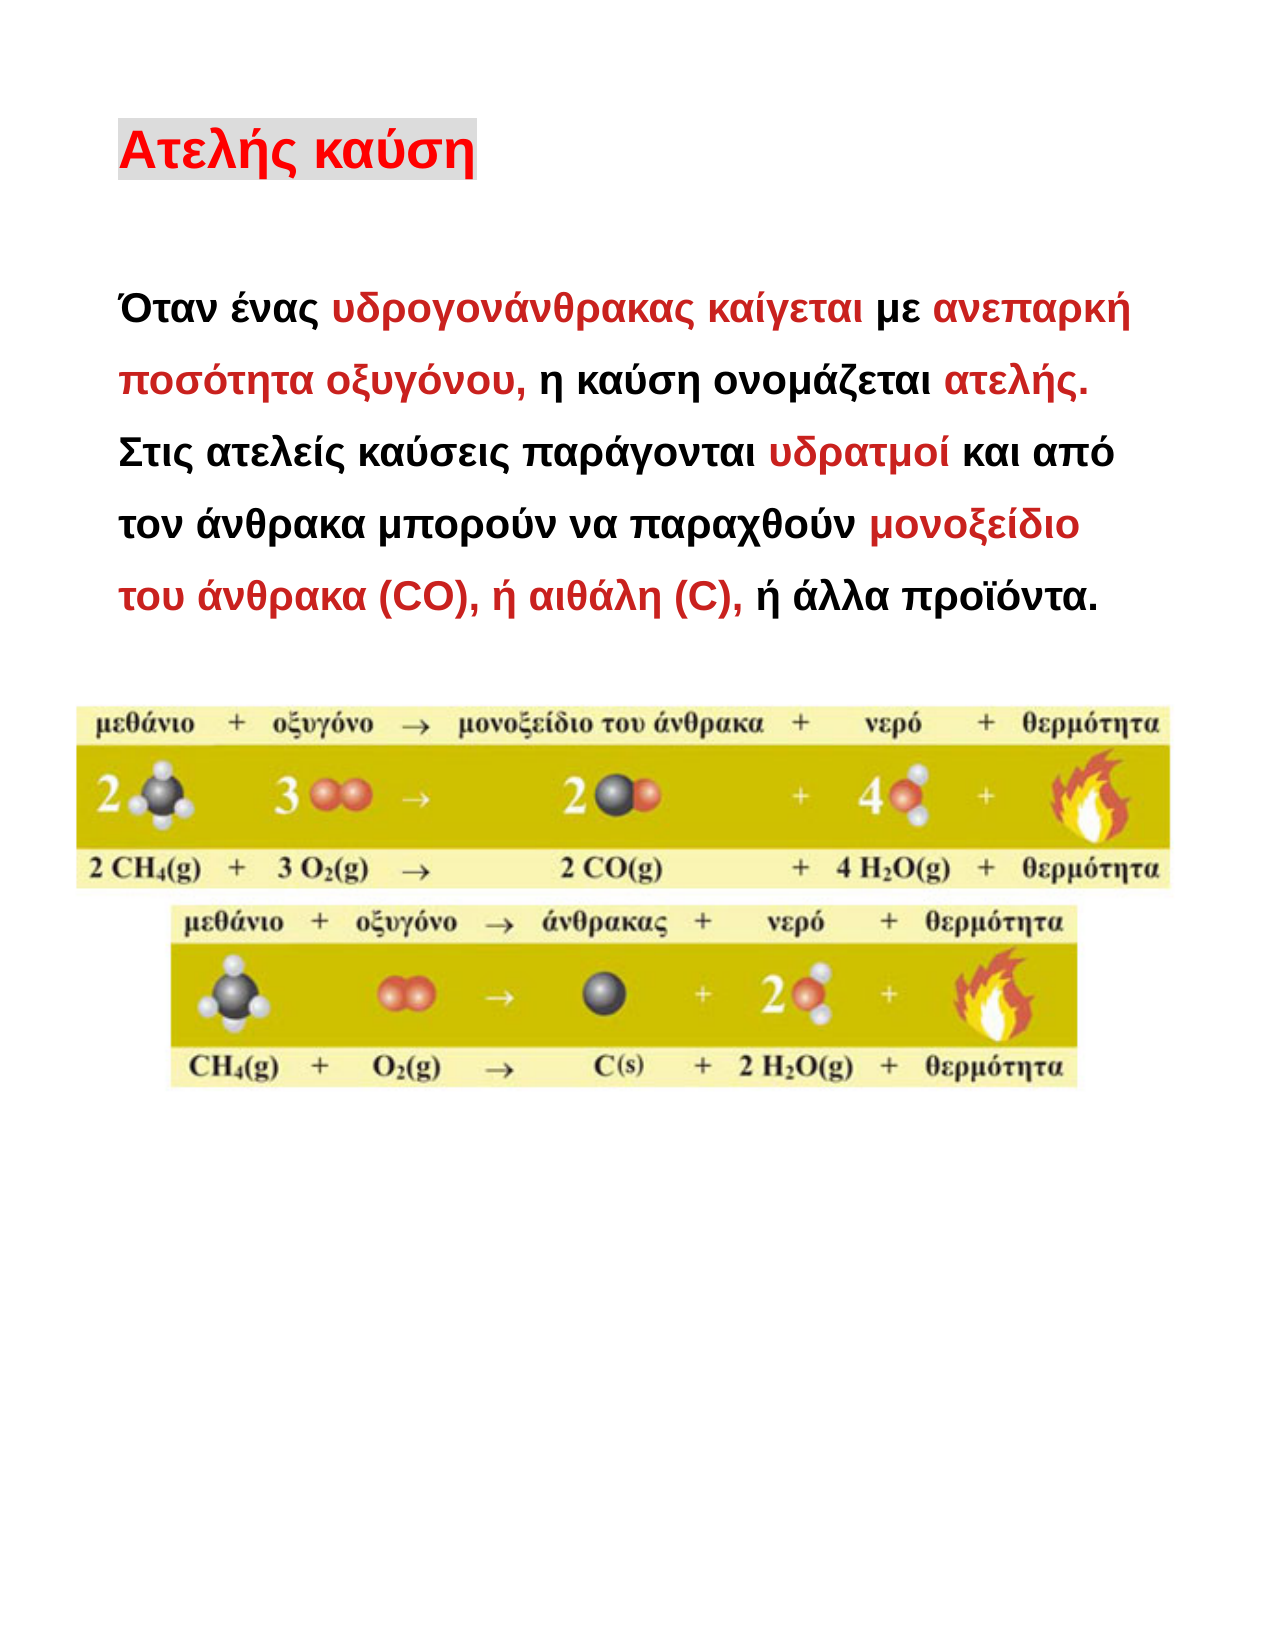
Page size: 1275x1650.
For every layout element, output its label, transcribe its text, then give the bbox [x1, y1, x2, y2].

picture [62, 690, 1213, 1108]
text Όταν ένας υδρογονάνθρακας καίγεται με ανεπαρκή ποσότητα οξυγόνου, η καύση ονομάζεται ατελής. Στις ατελείς καύσεις παράγονται υδρατμοί και από τον άνθρακα μπορούν να παραχθούν μονοξείδιο του άνθρακα (CO), ή αιθάλη (C), ή άλλα προϊόντα. [118, 283, 1157, 619]
text Ατελής καύση [118, 118, 1157, 180]
